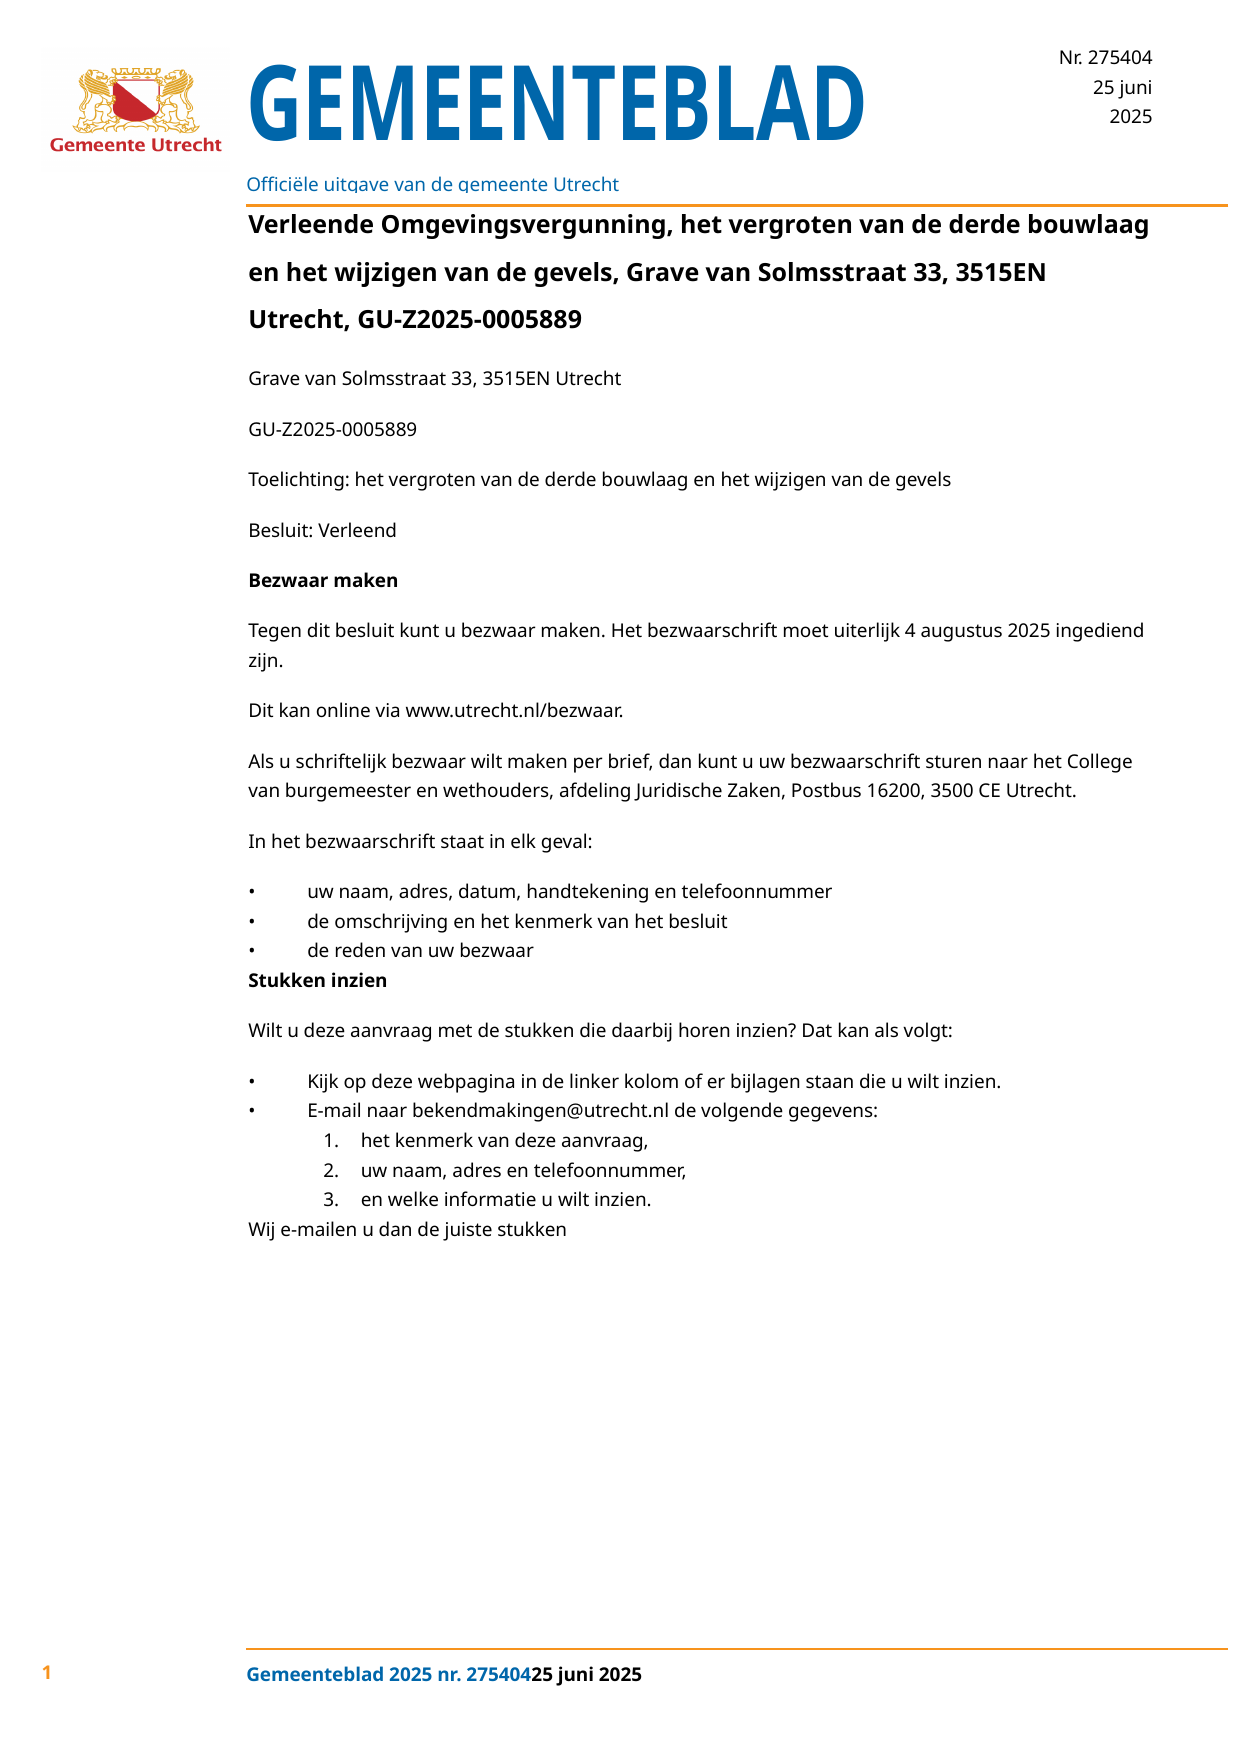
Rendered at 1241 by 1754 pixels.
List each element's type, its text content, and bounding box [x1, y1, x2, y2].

text Verleende Omgevingsvergunning, het vergroten van de derde bouwlaag en het wijzigen van de gevels, Grave van Solmsstraat 33, 3515EN Utrecht, GU-Z2025-0005889 [248, 207, 1152, 336]
text Stukken inzien [248, 967, 1152, 993]
text Als u schriftelijk bezwaar wilt maken per brief, dan kunt u uw bezwaarschrift sturen naar het College van burgemeester en wethouders, afdeling Juridische Zaken, Postbus 16200, 3500 CE Utrecht. [248, 748, 1152, 803]
text Wilt u deze aanvraag met de stukken die daarbij horen inzien? Dat kan als volgt: [248, 1018, 1152, 1043]
list en welke informatie u wilt inzien. [323, 1186, 1152, 1212]
text Besluit: Verleend [248, 517, 1152, 542]
list Kijk op deze webpagina in de linker kolom of er bijlagen staan die u wilt inzien. [248, 1068, 1152, 1094]
text Wij e-mailen u dan de juiste stukken [248, 1216, 1152, 1242]
text In het bezwaarschrift staat in elk geval: [248, 828, 1152, 854]
text Dit kan online via www.utrecht.nl/bezwaar. [248, 698, 1152, 723]
text GU-Z2025-0005889 [248, 416, 1152, 442]
text Grave van Solmsstraat 33, 3515EN Utrecht [248, 366, 1152, 391]
list het kenmerk van deze aanvraag, [323, 1127, 1152, 1153]
list uw naam, adres, datum, handtekening en telefoonnummer [248, 878, 1152, 904]
text Bezwaar maken [248, 567, 1152, 593]
text Toelichting: het vergroten van de derde bouwlaag en het wijzigen van de gevels [248, 466, 1152, 492]
list uw naam, adres en telefoonnummer, [323, 1157, 1152, 1182]
list E-mail naar bekendmakingen@utrecht.nl de volgende gegevens: [248, 1098, 1152, 1123]
text Tegen dit besluit kunt u bezwaar maken. Het bezwaarschrift moet uiterlijk 4 augustus 2025 ingediend zijn. [248, 618, 1152, 673]
list de reden van uw bezwaar [248, 938, 1152, 963]
picture [41, 47, 231, 172]
list de omschrijving en het kenmerk van het besluit [248, 908, 1152, 934]
